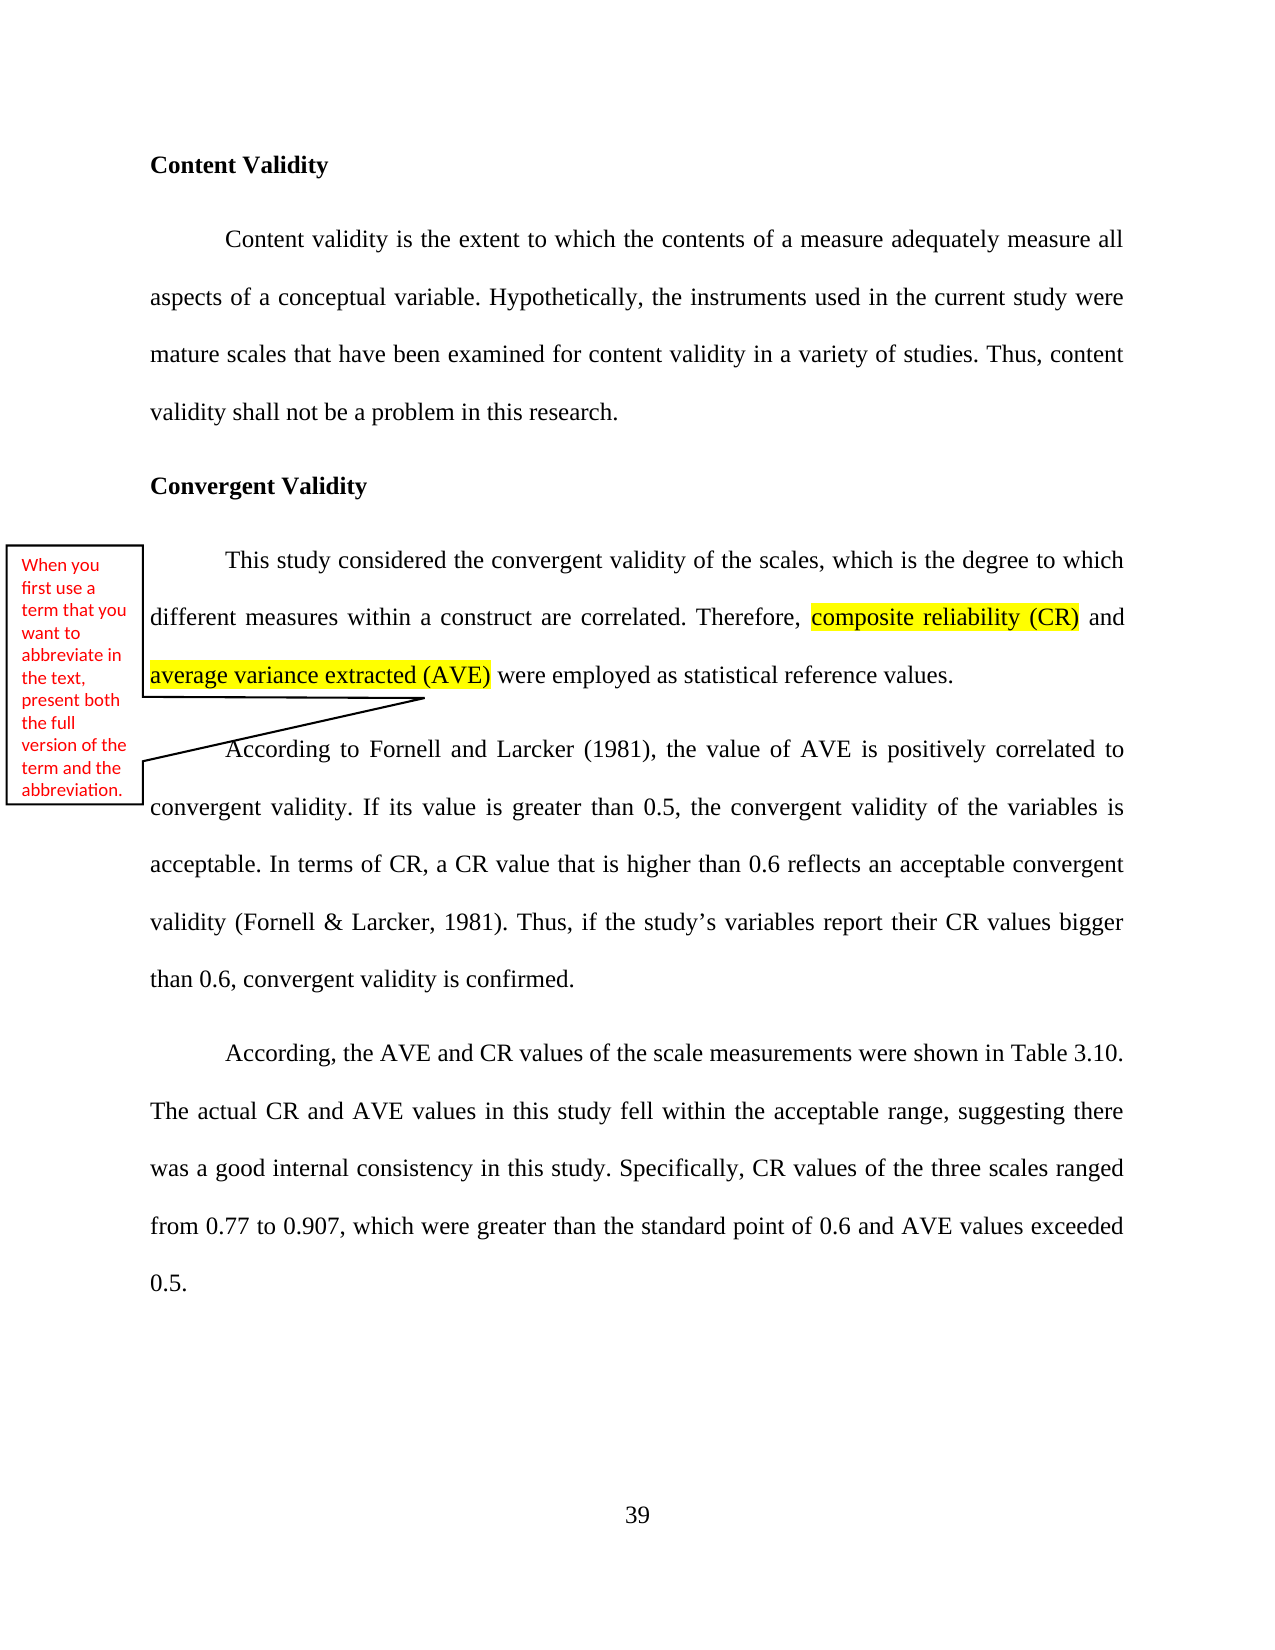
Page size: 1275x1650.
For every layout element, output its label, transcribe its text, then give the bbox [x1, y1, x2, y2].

text Content validity is the extent to which the contents of a measure adequately measure all aspects of a conceptual variable. Hypothetically, the instruments used in the current study were mature scales that have been examined for content validity in a variety of studies. Thus, content validity shall not be a problem in this research. [150, 224, 1125, 425]
text According, the AVE and CR values of the scale measurements were shown in Table 3.10. The actual CR and AVE values in this study fell within the acceptable range, suggesting there was a good internal consistency in this study. Specifically, CR values of the three scales ranged from 0.77 to 0.907, which were greater than the standard point of 0.6 and AVE values exceeded 0.5. [150, 1038, 1125, 1297]
text Convergent Validity [150, 471, 1125, 499]
text This study considered the convergent validity of the scales, which is the degree to which different measures within a construct are correlated. Therefore, composite reliability (CR) and average variance extracted (AVE) were employed as statistical reference values. [150, 545, 1125, 689]
text Content Validity [150, 150, 1125, 179]
text According to Fornell and Larcker (1981), the value of AVE is positively correlated to convergent validity. If its value is greater than 0.5, the convergent validity of the variables is acceptable. In terms of CR, a CR value that is higher than 0.6 reflects an acceptable convergent validity (Fornell & Larcker, 1981). Thus, if the study’s variables report their CR values bigger than 0.6, convergent validity is confirmed. [150, 734, 1125, 993]
